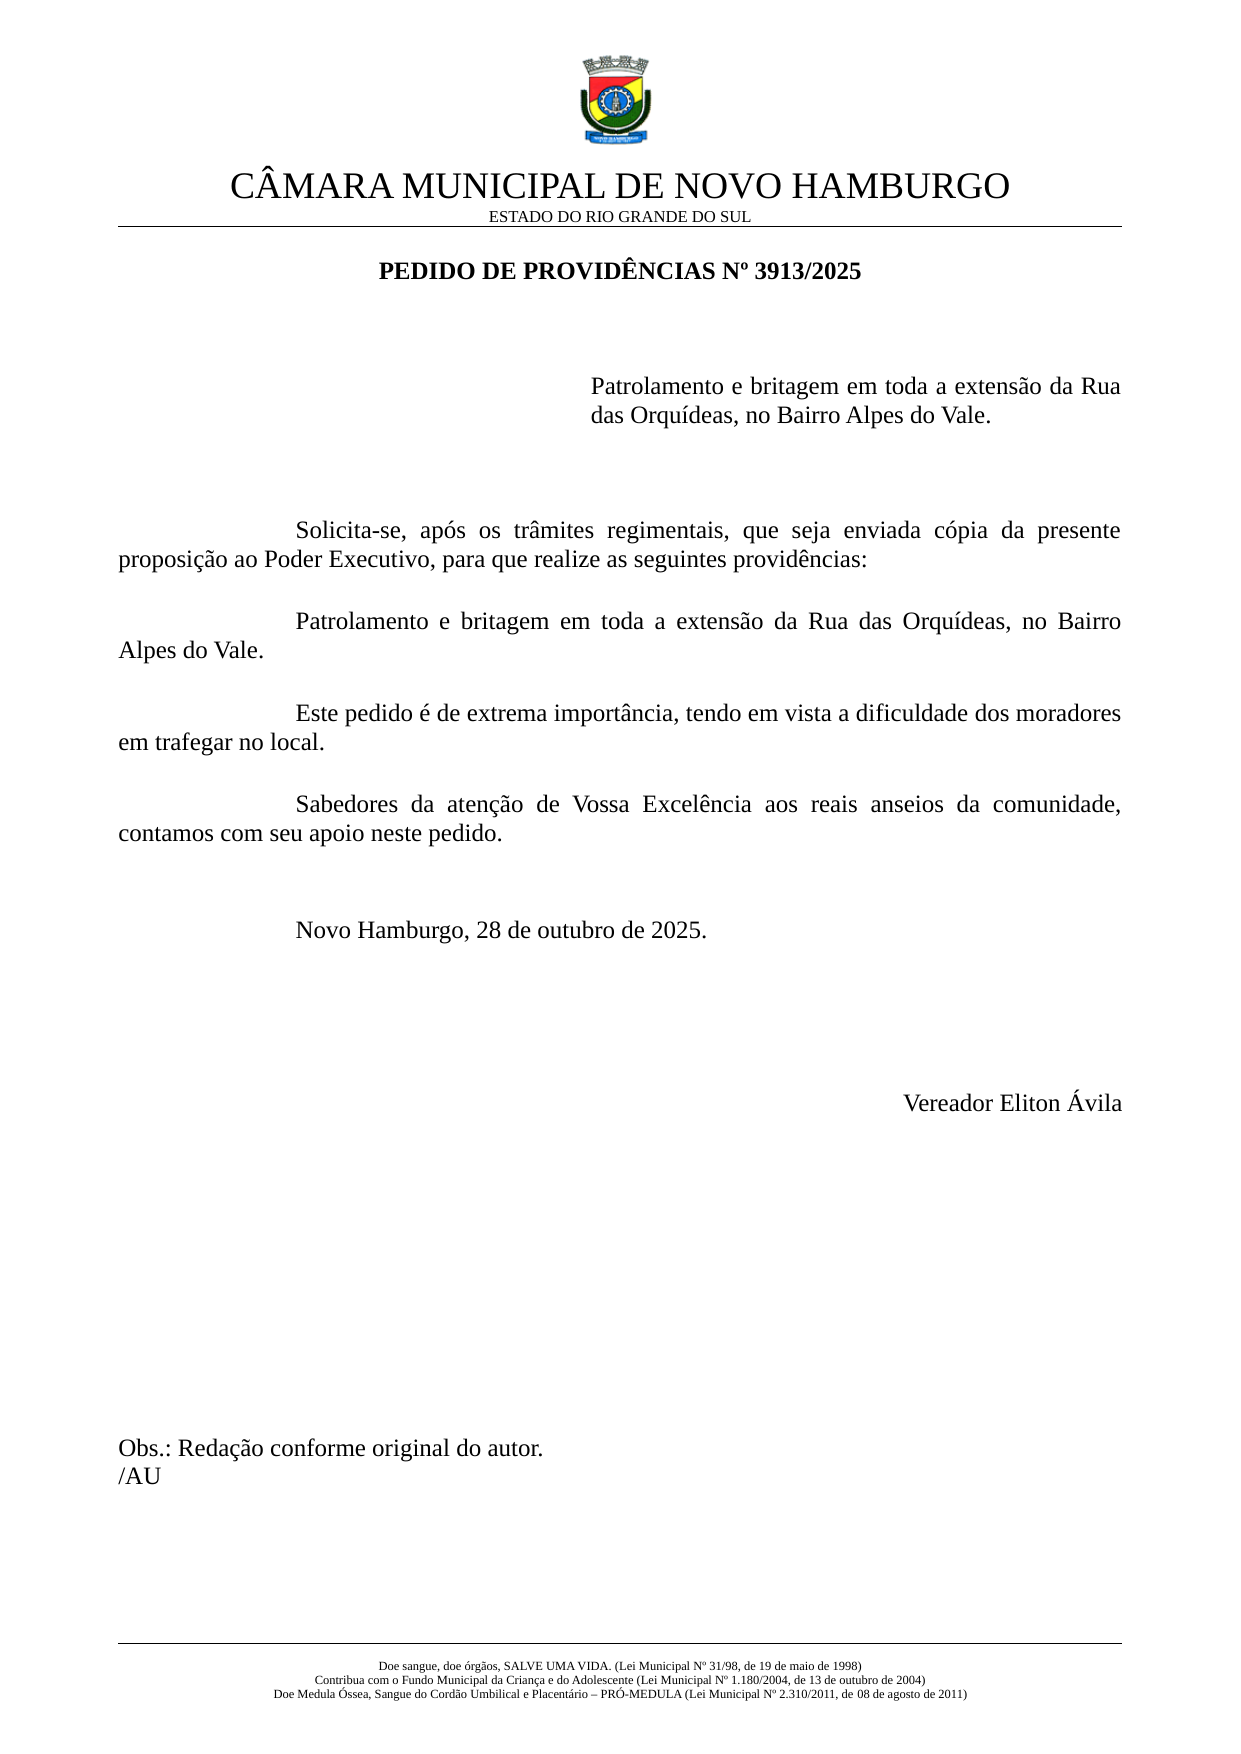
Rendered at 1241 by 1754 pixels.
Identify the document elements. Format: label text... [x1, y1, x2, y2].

text Solicita-se, após os trâmites regimentais, que seja enviada cópia da presente proposição ao Poder Executivo, para que realize as seguintes providências: [118, 515, 1122, 572]
text Sabedores da atenção de Vossa Excelência aos reais anseios da comunidade, contamos com seu apoio neste pedido. [118, 789, 1122, 847]
picture [574, 48, 655, 149]
text PEDIDO DE PROVIDÊNCIAS Nº 3913/2025 [118, 256, 1122, 285]
text Este pedido é de extrema importância, tendo em vista a dificuldade dos moradores em trafegar no local. [118, 698, 1122, 756]
text Novo Hamburgo, 28 de outubro de 2025. [118, 915, 1122, 944]
text /AU [118, 1461, 1122, 1490]
text Patrolamento e britagem em toda a extensão da Rua das Orquídeas, no Bairro Alpes do Vale. [118, 606, 1122, 664]
text Obs.: Redação conforme original do autor. [118, 1433, 1122, 1461]
text Vereador Eliton Ávila [118, 1088, 1122, 1116]
text Patrolamento e britagem em toda a extensão da Rua das Orquídeas, no Bairro Alpes do Vale. [591, 371, 1122, 429]
